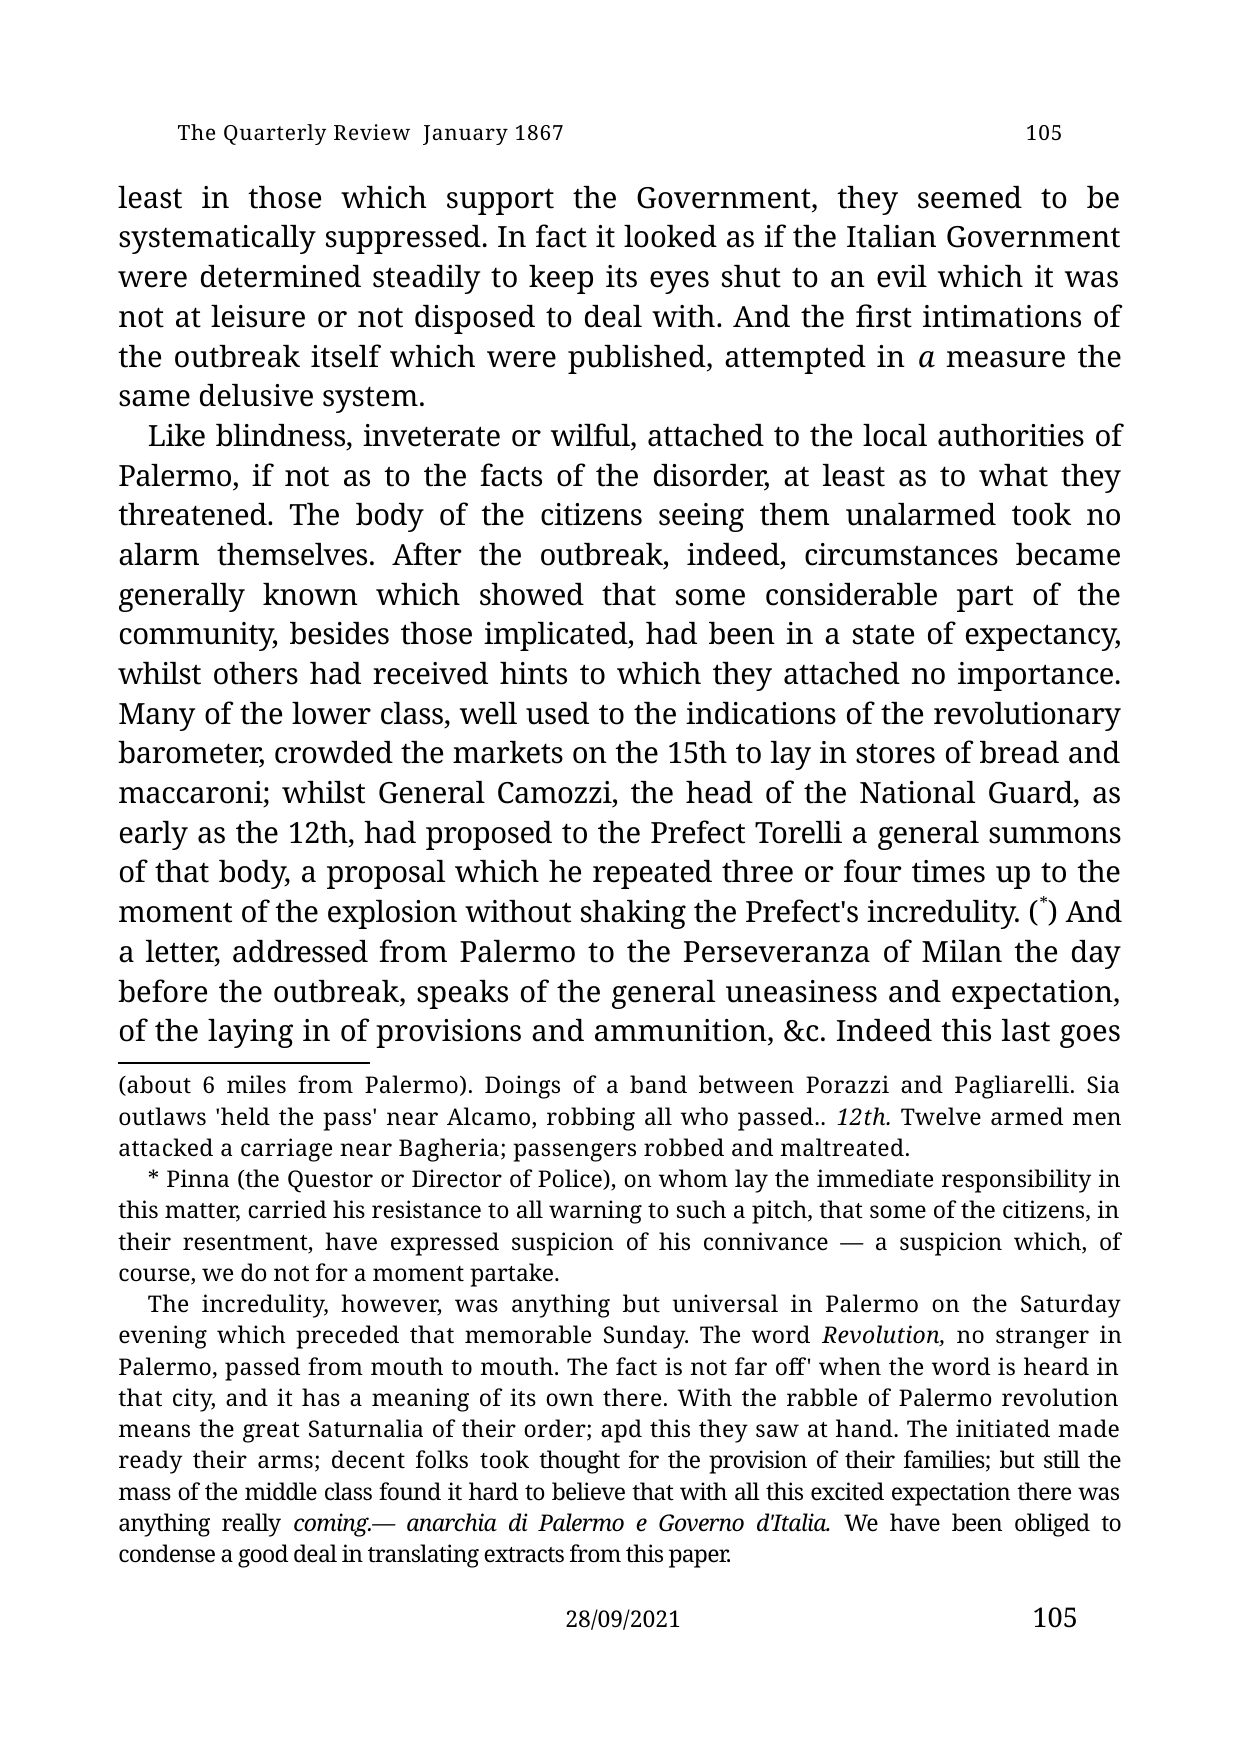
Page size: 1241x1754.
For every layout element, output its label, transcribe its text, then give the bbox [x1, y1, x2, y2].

text Pinna (the Questor or Director of Police), on whom lay the immediate responsibility in this matter, carried his resistance to all warning to such a pitch, that some of the citizens, in their resentment, have expressed suspicion of his connivance — a suspicion which, of course, we do not for a moment partake. [118, 1163, 1122, 1288]
text Like blindness, inveterate or wilful, attached to the local authorities of Palermo, if not as to the facts of the disorder, at least as to what they threatened. The body of the citizens seeing them unalarmed took no alarm themselves. After the outbreak, indeed, circumstances became generally known which showed that some considerable part of the community, besides those implicated, had been in a state of expectancy, whilst others had received hints to which they attached no importance. Many of the lower class, well used to the indications of the revolutionary barometer, crowded the markets on the 15th to lay in stores of bread and maccaroni; whilst General Camozzi, the head of the National Guard, as early as the 12th, had proposed to the Prefect Torelli a general summons of that body, a proposal which he repeated three or four times up to the moment of the explosion without shaking the Prefect's incredulity. () And a letter, addressed from Palermo to the Perseveranza of Milan the day before the outbreak, speaks of the general uneasiness and expectation, of the laying in of provisions and ammunition, &c. Indeed this last goes [118, 415, 1122, 1050]
text least in those which support the Government, they seemed to be systematically suppressed. In fact it looked as if the Italian Government were determined steadily to keep its eyes shut to an evil which it was not at leisure or not disposed to deal with. And the first intimations of the outbreak itself which were published, attempted in a measure the same delusive system. [118, 177, 1122, 415]
text The incredulity, however, was anything but universal in Palermo on the Saturday evening which preceded that memorable Sunday. The word Revolution, no stranger in Palermo, passed from mouth to mouth. The fact is not far off' when the word is heard in that city, and it has a meaning of its own there. With the rabble of Palermo revolution means the great Saturnalia of their order; apd this they saw at hand. The initiated made ready their arms; decent folks took thought for the provision of their families; but still the mass of the middle class found it hard to believe that with all this excited expectation there was anything really coming.— anarchia di Palermo e Governo d'Italia. We have been obliged to condense a good deal in translating extracts from this paper. [118, 1288, 1122, 1569]
text (about 6 miles from Palermo). Doings of a band between Porazzi and Pagliarelli. Sia outlaws 'held the pass' near Alcamo, robbing all who passed.. 12th. Twelve armed men attacked a carriage near Bagheria; passengers robbed and maltreated. [118, 1069, 1122, 1163]
